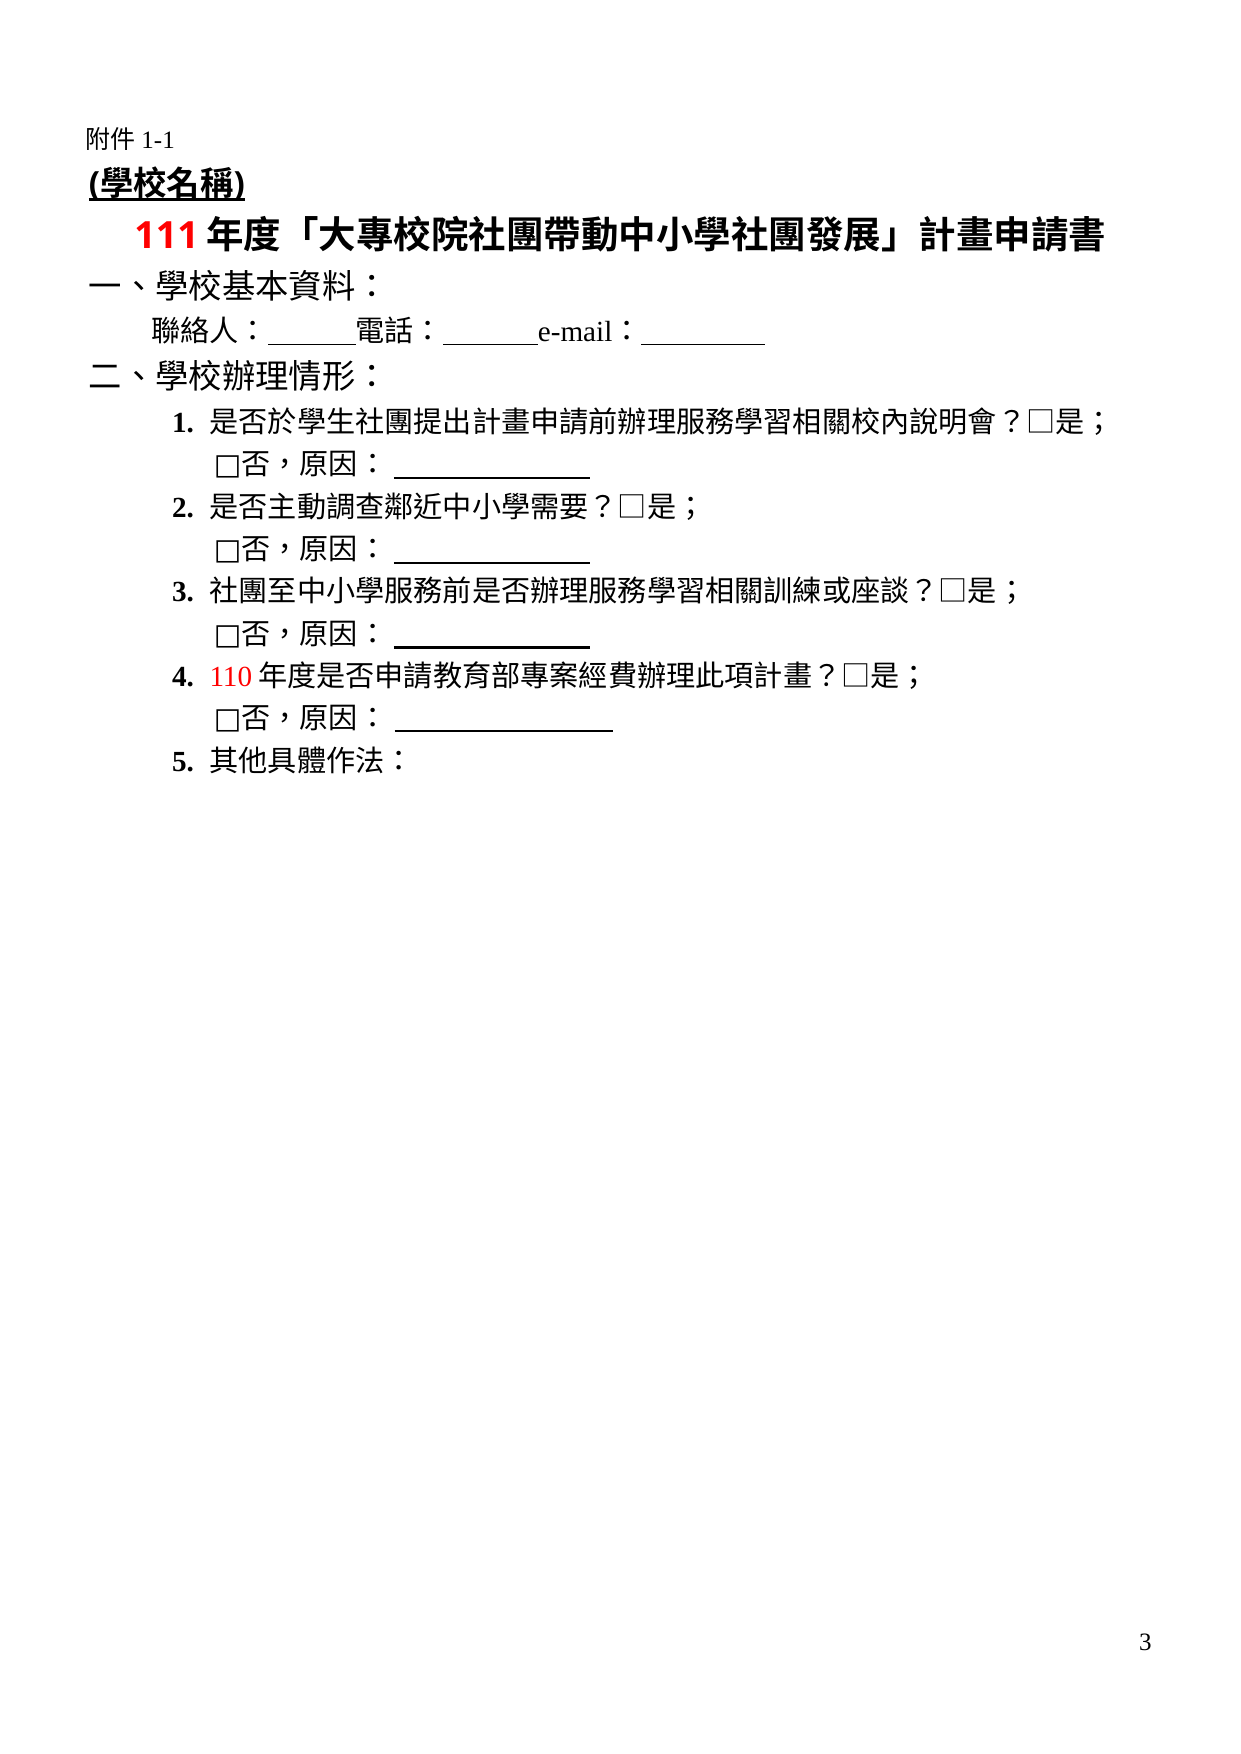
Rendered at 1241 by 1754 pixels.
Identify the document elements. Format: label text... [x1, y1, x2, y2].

text (學校名稱) [89, 157, 1152, 205]
text 111年度「大專校院社團帶動中小學社團發展」計畫申請書 [89, 205, 1152, 260]
text □否，原因： [214, 695, 1152, 737]
text 聯絡人： 電話： e-mail： [151, 308, 1152, 350]
list 是否於學生社團提出計畫申請前辦理服務學習相關校內說明會？□是； [172, 398, 1152, 441]
text 二、學校辦理情形： [89, 350, 1152, 398]
list 是否主動調查鄰近中小學需要？□是； [172, 483, 1152, 526]
text □否，原因： [213, 526, 1152, 568]
list 其他具體作法： [172, 737, 1152, 779]
list 社團至中小學服務前是否辦理服務學習相關訓練或座談？□是； [172, 568, 1152, 610]
text 一、學校基本資料： [89, 260, 1152, 308]
list 110年度是否申請教育部專案經費辦理此項計畫？□是； [172, 653, 1152, 695]
text □否，原因： [214, 441, 1152, 483]
text □否，原因： [213, 610, 1152, 653]
